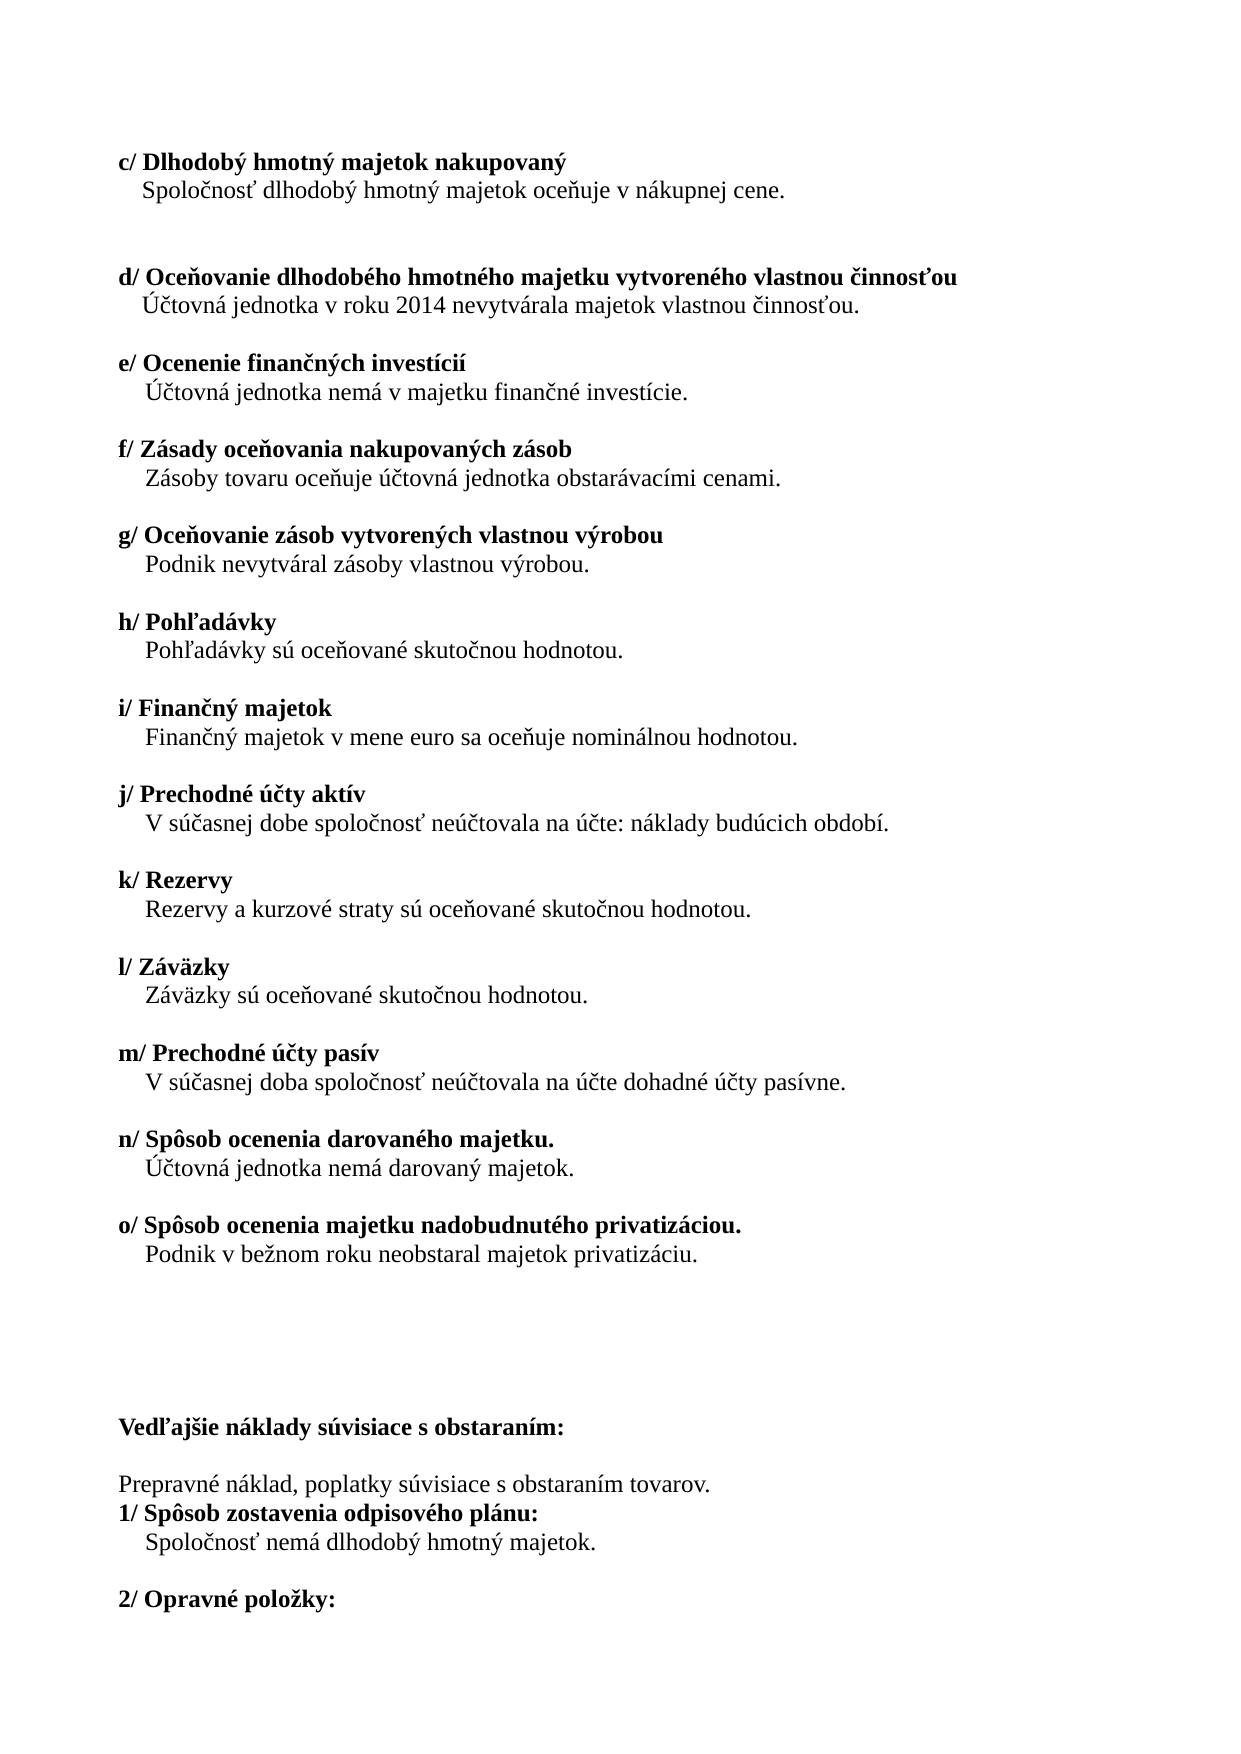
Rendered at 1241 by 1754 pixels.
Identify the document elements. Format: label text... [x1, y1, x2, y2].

text 1/ Spôsob zostavenia odpisového plánu: [118, 1498, 1122, 1527]
text Spoločnosť nemá dlhodobý hmotný majetok. [118, 1527, 1122, 1556]
text Spoločnosť dlhodobý hmotný majetok oceňuje v nákupnej cene. [118, 176, 1122, 204]
text Zásoby tovaru oceňuje účtovná jednotka obstarávacími cenami. [118, 463, 1122, 492]
text 2/ Opravné položky: [118, 1584, 1122, 1613]
text Finančný majetok v mene euro sa oceňuje nominálnou hodnotou. [118, 722, 1122, 751]
text e/ Ocenenie finančných investícií [118, 348, 1122, 377]
text n/ Spôsob ocenenia darovaného majetku. [118, 1124, 1122, 1153]
text V súčasnej doba spoločnosť neúčtovala na účte dohadné účty pasívne. [118, 1067, 1122, 1096]
text Podnik nevytváral zásoby vlastnou výrobou. [118, 549, 1122, 578]
text V súčasnej dobe spoločnosť neúčtovala na účte: náklady budúcich období. [118, 808, 1122, 837]
text Rezervy a kurzové straty sú oceňované skutočnou hodnotou. [118, 894, 1122, 923]
text i/ Finančný majetok [118, 693, 1122, 722]
text h/ Pohľadávky [118, 607, 1122, 636]
text Záväzky sú oceňované skutočnou hodnotou. [118, 981, 1122, 1009]
text Účtovná jednotka nemá darovaný majetok. [118, 1153, 1122, 1182]
text m/ Prechodné účty pasív [118, 1038, 1122, 1067]
text l/ Záväzky [118, 952, 1122, 981]
text f/ Zásady oceňovania nakupovaných zásob [118, 434, 1122, 463]
text d/ Oceňovanie dlhodobého hmotného majetku vytvoreného vlastnou činnosťou [118, 262, 1122, 291]
text Účtovná jednotka v roku 2014 nevytvárala majetok vlastnou činnosťou. [118, 291, 1122, 319]
text Vedľajšie náklady súvisiace s obstaraním: [118, 1412, 1122, 1441]
text Účtovná jednotka nemá v majetku finančné investície. [118, 377, 1122, 406]
text Podnik v bežnom roku neobstaral majetok privatizáciu. [118, 1239, 1122, 1268]
text g/ Oceňovanie zásob vytvorených vlastnou výrobou [118, 521, 1122, 549]
text j/ Prechodné účty aktív [118, 779, 1122, 808]
text c/ Dlhodobý hmotný majetok nakupovaný [118, 147, 1122, 176]
text o/ Spôsob ocenenia majetku nadobudnutého privatizáciou. [118, 1211, 1122, 1239]
text Prepravné náklad, poplatky súvisiace s obstaraním tovarov. [118, 1469, 1122, 1498]
text Pohľadávky sú oceňované skutočnou hodnotou. [118, 636, 1122, 664]
text k/ Rezervy [118, 866, 1122, 894]
